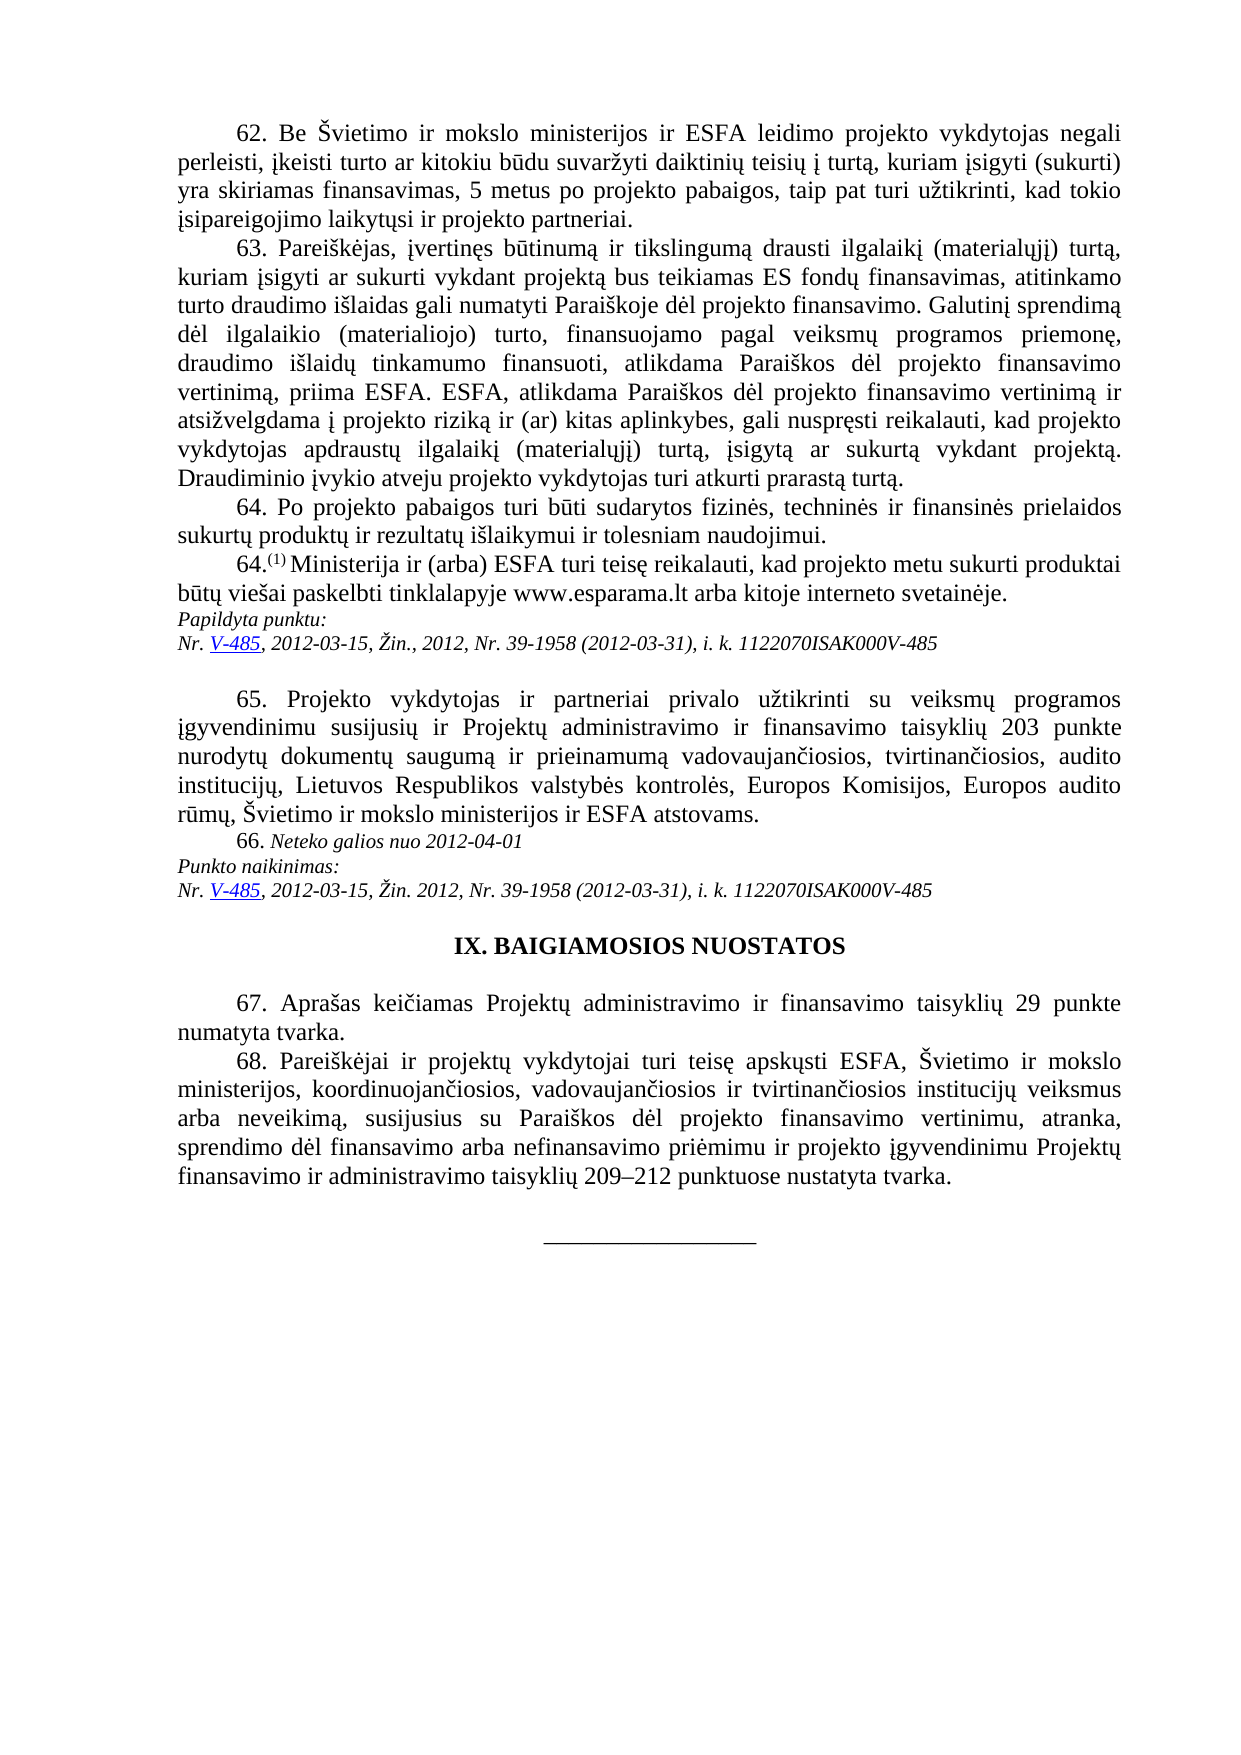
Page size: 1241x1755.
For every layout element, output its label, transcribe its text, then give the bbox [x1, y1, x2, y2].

text Nr. V-485, 2012-03-15, Žin., 2012, Nr. 39-1958 (2012-03-31), i. k. 1122070ISAK000V-485 [177, 631, 1122, 655]
text 63. Pareiškėjas, įvertinęs būtinumą ir tikslingumą drausti ilgalaikį (materialųjį) turtą, kuriam įsigyti ar sukurti vykdant projektą bus teikiamas ES fondų finansavimas, atitinkamo turto draudimo išlaidas gali numatyti Paraiškoje dėl projekto finansavimo. Galutinį sprendimą dėl ilgalaikio (materialiojo) turto, finansuojamo pagal veiksmų programos priemonę, draudimo išlaidų tinkamumo finansuoti, atlikdama Paraiškos dėl projekto finansavimo vertinimą, priima ESFA. ESFA, atlikdama Paraiškos dėl projekto finansavimo vertinimą ir atsižvelgdama į projekto riziką ir (ar) kitas aplinkybes, gali nuspręsti reikalauti, kad projekto vykdytojas apdraustų ilgalaikį (materialųjį) turtą, įsigytą ar sukurtą vykdant projektą. Draudiminio įvykio atveju projekto vykdytojas turi atkurti prarastą turtą. [177, 233, 1122, 492]
text 66. Neteko galios nuo 2012-04-01 [177, 827, 1122, 854]
text 64.(1) Ministerija ir (arba) ESFA turi teisę reikalauti, kad projekto metu sukurti produktai būtų viešai paskelbti tinklalapyje www.esparama.lt arba kitoje interneto svetainėje. [177, 549, 1122, 607]
text _________________ [177, 1218, 1122, 1247]
text 68. Pareiškėjai ir projektų vykdytojai turi teisę apskųsti ESFA, Švietimo ir mokslo ministerijos, koordinuojančiosios, vadovaujančiosios ir tvirtinančiosios institucijų veiksmus arba neveikimą, susijusius su Paraiškos dėl projekto finansavimo vertinimu, atranka, sprendimo dėl finansavimo arba nefinansavimo priėmimu ir projekto įgyvendinimu Projektų finansavimo ir administravimo taisyklių 209–212 punktuose nustatyta tvarka. [177, 1046, 1122, 1189]
text 64. Po projekto pabaigos turi būti sudarytos fizinės, techninės ir finansinės prielaidos sukurtų produktų ir rezultatų išlaikymui ir tolesniam naudojimui. [177, 492, 1122, 549]
text 62. Be Švietimo ir mokslo ministerijos ir ESFA leidimo projekto vykdytojas negali perleisti, įkeisti turto ar kitokiu būdu suvaržyti daiktinių teisių į turtą, kuriam įsigyti (sukurti) yra skiriamas finansavimas, 5 metus po projekto pabaigos, taip pat turi užtikrinti, kad tokio įsipareigojimo laikytųsi ir projekto partneriai. [177, 118, 1122, 233]
text IX. BAIGIAMOSIOS NUOSTATOS [177, 931, 1122, 959]
text Punkto naikinimas: [177, 854, 1122, 878]
text Nr. V-485, 2012-03-15, Žin. 2012, Nr. 39-1958 (2012-03-31), i. k. 1122070ISAK000V-485 [177, 878, 1122, 902]
text 65. Projekto vykdytojas ir partneriai privalo užtikrinti su veiksmų programos įgyvendinimu susijusių ir Projektų administravimo ir finansavimo taisyklių 203 punkte nurodytų dokumentų saugumą ir prieinamumą vadovaujančiosios, tvirtinančiosios, audito institucijų, Lietuvos Respublikos valstybės kontrolės, Europos Komisijos, Europos audito rūmų, Švietimo ir mokslo ministerijos ir ESFA atstovams. [177, 684, 1122, 827]
text 67. Aprašas keičiamas Projektų administravimo ir finansavimo taisyklių 29 punkte numatyta tvarka. [177, 988, 1122, 1046]
text Papildyta punktu: [177, 607, 1122, 631]
